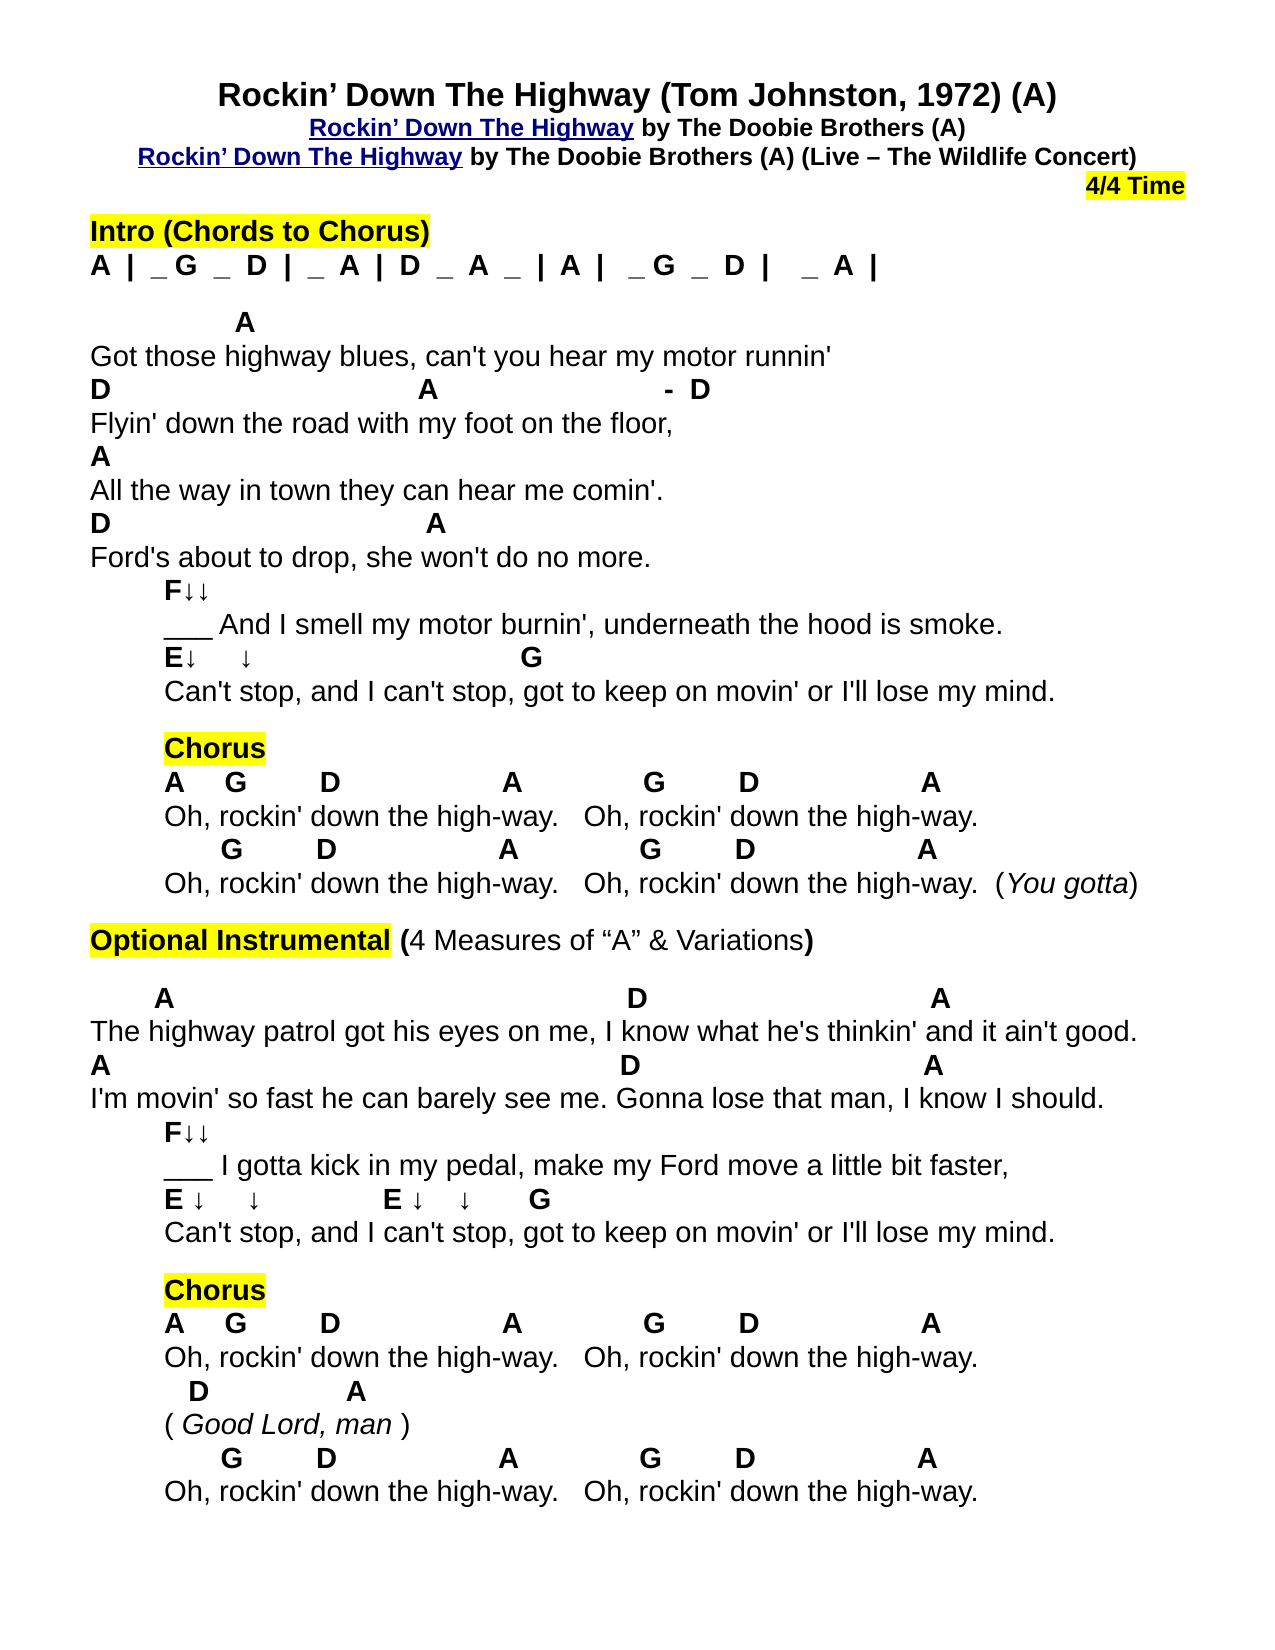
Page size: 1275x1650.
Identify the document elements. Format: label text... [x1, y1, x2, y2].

text G D A G D A [164, 832, 1185, 866]
text Ford's about to drop, she won't do no more. [90, 540, 1185, 573]
text All the way in town they can hear me comin'. [90, 473, 1185, 506]
text Oh, rockin' down the high-way. Oh, rockin' down the high-way. [164, 1340, 1185, 1374]
text Oh, rockin' down the high-way. Oh, rockin' down the high-way. (You gotta) [164, 866, 1185, 899]
text D A - D [90, 372, 1185, 406]
text Can't stop, and I can't stop, got to keep on movin' or I'll lose my mind. [164, 1216, 1185, 1249]
text Chorus [164, 1273, 1185, 1307]
text A G D A G D A [164, 1307, 1185, 1340]
text Chorus [164, 732, 1185, 765]
text A [90, 439, 1185, 473]
text E↓ ↓ G [164, 641, 1185, 674]
text Flyin' down the road with my foot on the floor, [90, 406, 1185, 439]
text Oh, rockin' down the high-way. Oh, rockin' down the high-way. [164, 799, 1185, 832]
text A | _ G _ D | _ A | D _ A _ | A | _ G _ D | _ A | [90, 248, 1185, 281]
text ___ I gotta kick in my pedal, make my Ford move a little bit faster, [164, 1148, 1185, 1182]
text Rockin’ Down The Highway by The Doobie Brothers (A) (Live – The Wildlife Concert) [90, 142, 1185, 171]
text F↓↓ [164, 573, 1185, 607]
text Got those highway blues, can't you hear my motor runnin' [90, 339, 1185, 372]
text A G D A G D A [164, 765, 1185, 799]
text A [90, 305, 1185, 339]
text D A [90, 506, 1185, 540]
text F↓↓ [164, 1115, 1185, 1148]
text A D A [90, 981, 1185, 1014]
text A D A [90, 1048, 1185, 1081]
text Oh, rockin' down the high-way. Oh, rockin' down the high-way. [164, 1474, 1185, 1508]
text The highway patrol got his eyes on me, I know what he's thinkin' and it ain't good. [90, 1014, 1185, 1048]
text G D A G D A [164, 1441, 1185, 1474]
text Rockin’ Down The Highway by The Doobie Brothers (A) [90, 113, 1185, 142]
text Optional Instrumental (4 Measures of “A” & Variations) [90, 923, 1185, 957]
text Rockin’ Down The Highway (Tom Johnston, 1972) (A) [90, 75, 1185, 113]
text I'm movin' so fast he can barely see me. Gonna lose that man, I know I should. [90, 1081, 1185, 1115]
text ___ And I smell my motor burnin', underneath the hood is smoke. [164, 607, 1185, 641]
text D A [164, 1374, 1185, 1407]
text E ↓ ↓ E ↓ ↓ G [164, 1182, 1185, 1216]
text Can't stop, and I can't stop, got to keep on movin' or I'll lose my mind. [164, 674, 1185, 708]
text 4/4 Time [90, 171, 1185, 200]
text Intro (Chords to Chorus) [90, 214, 1185, 248]
text ( Good Lord, man ) [164, 1407, 1185, 1441]
